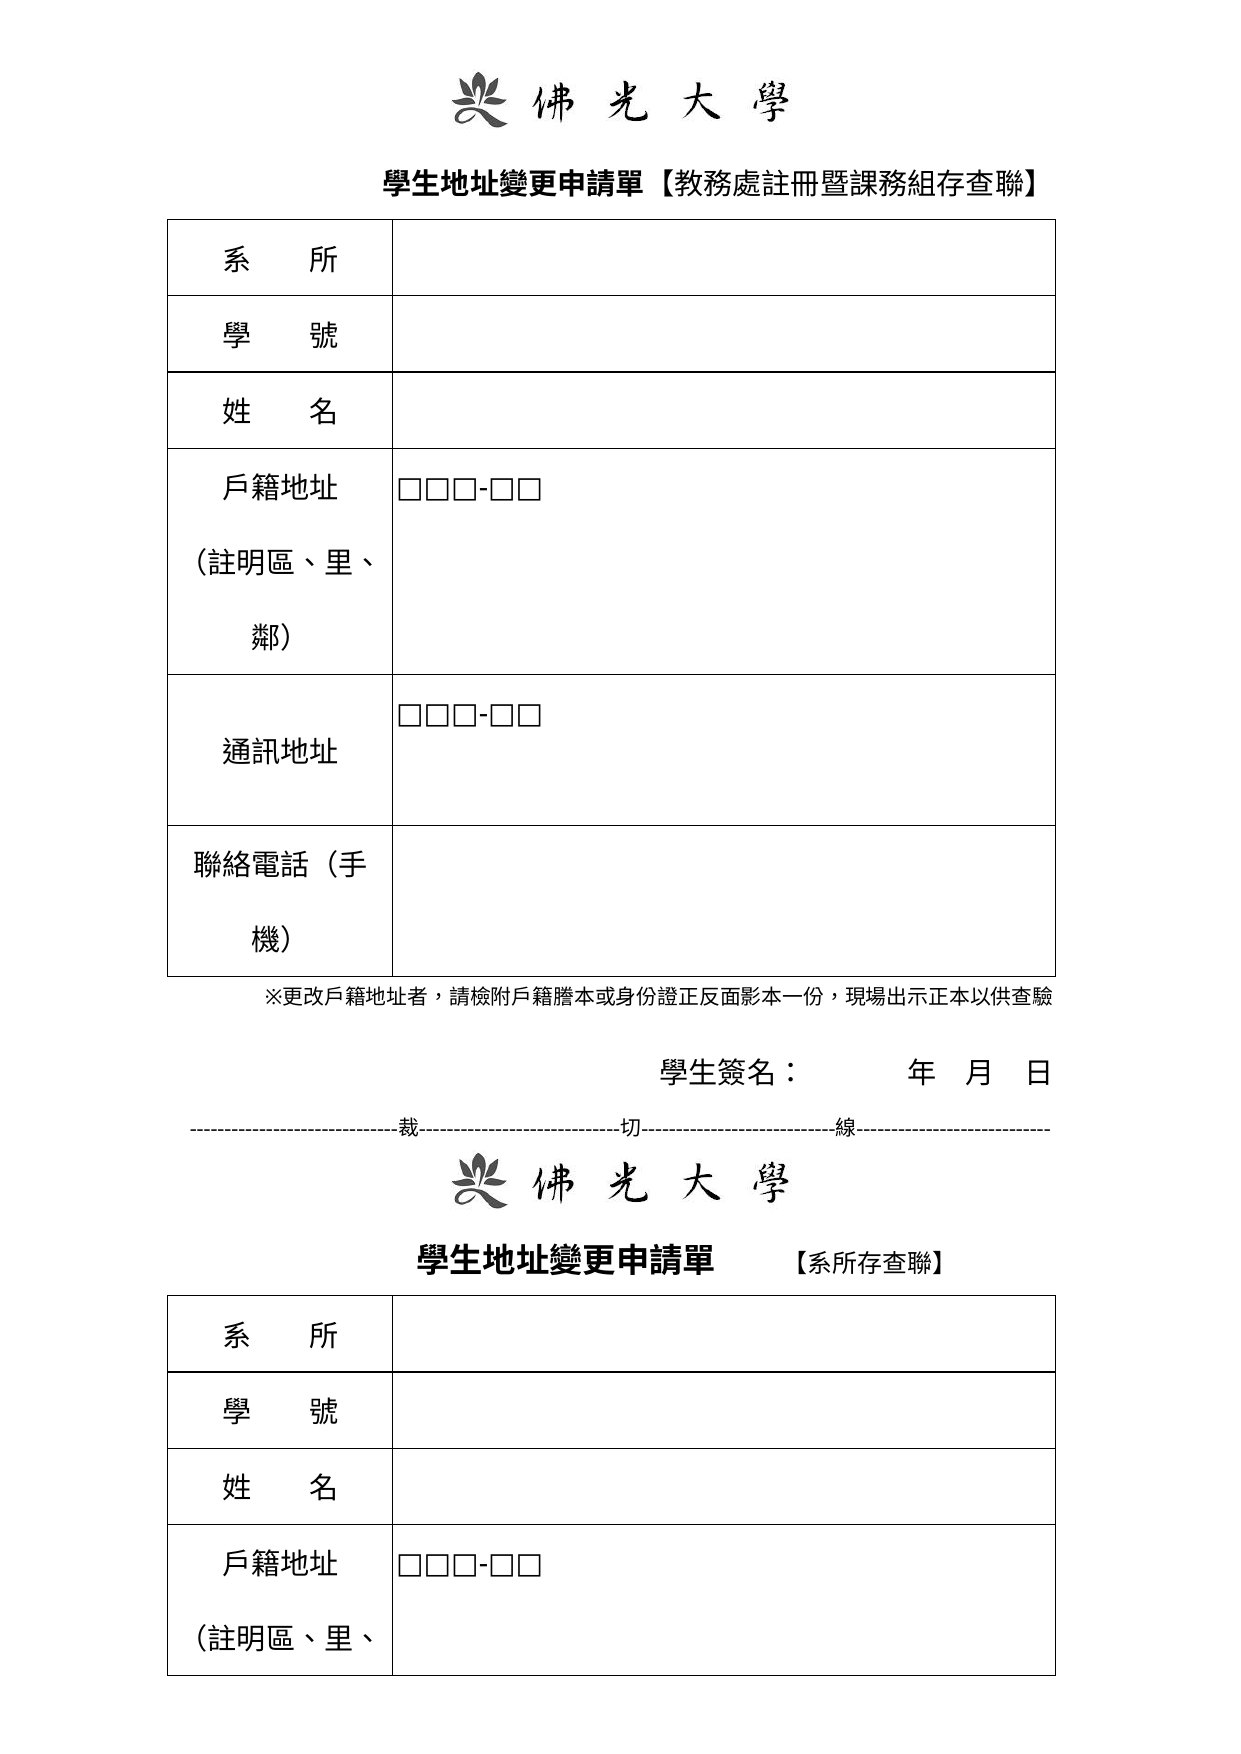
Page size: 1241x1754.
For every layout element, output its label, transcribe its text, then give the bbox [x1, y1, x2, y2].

text ------------------------------裁-----------------------------切----------------------------線---------------------------- [187, 1108, 1053, 1145]
table_cell [393, 1449, 1055, 1523]
table_cell 學 號 [168, 1373, 392, 1447]
table_header 系 所 [168, 1296, 392, 1371]
table_header 系 所 [168, 220, 392, 295]
table_cell 姓 名 [168, 1449, 392, 1523]
table_header [393, 1296, 1055, 1371]
table_cell 戶籍地址 （註明區、里、鄰） [168, 449, 392, 673]
table_cell □□□-□□ [393, 1525, 1055, 1674]
text 學生地址變更申請單 【系所存查聯】 [187, 1220, 1053, 1295]
table_cell □□□-□□ [393, 675, 1055, 824]
picture [449, 69, 806, 135]
table_cell 學 號 [168, 296, 392, 371]
text 學生地址變更申請單【教務處註冊暨課務組存查聯】 [187, 144, 1053, 219]
table_header [393, 220, 1055, 295]
table_cell [393, 373, 1055, 447]
picture [449, 1150, 806, 1216]
table_cell 姓 名 [168, 373, 392, 447]
text 學生簽名： 年 月 日 [187, 1033, 1053, 1108]
table_cell [393, 296, 1055, 371]
table_cell □□□-□□ [393, 449, 1055, 673]
table_cell [393, 826, 1055, 976]
table_cell 通訊地址 [168, 675, 392, 824]
text ※更改戶籍地址者，請檢附戶籍謄本或身份證正反面影本一份，現場出示正本以供查驗 [187, 977, 1053, 1014]
table_cell 戶籍地址 （註明區、里、 [168, 1525, 392, 1674]
table_cell 聯絡電話（手機） [168, 826, 392, 976]
table_cell [393, 1373, 1055, 1447]
